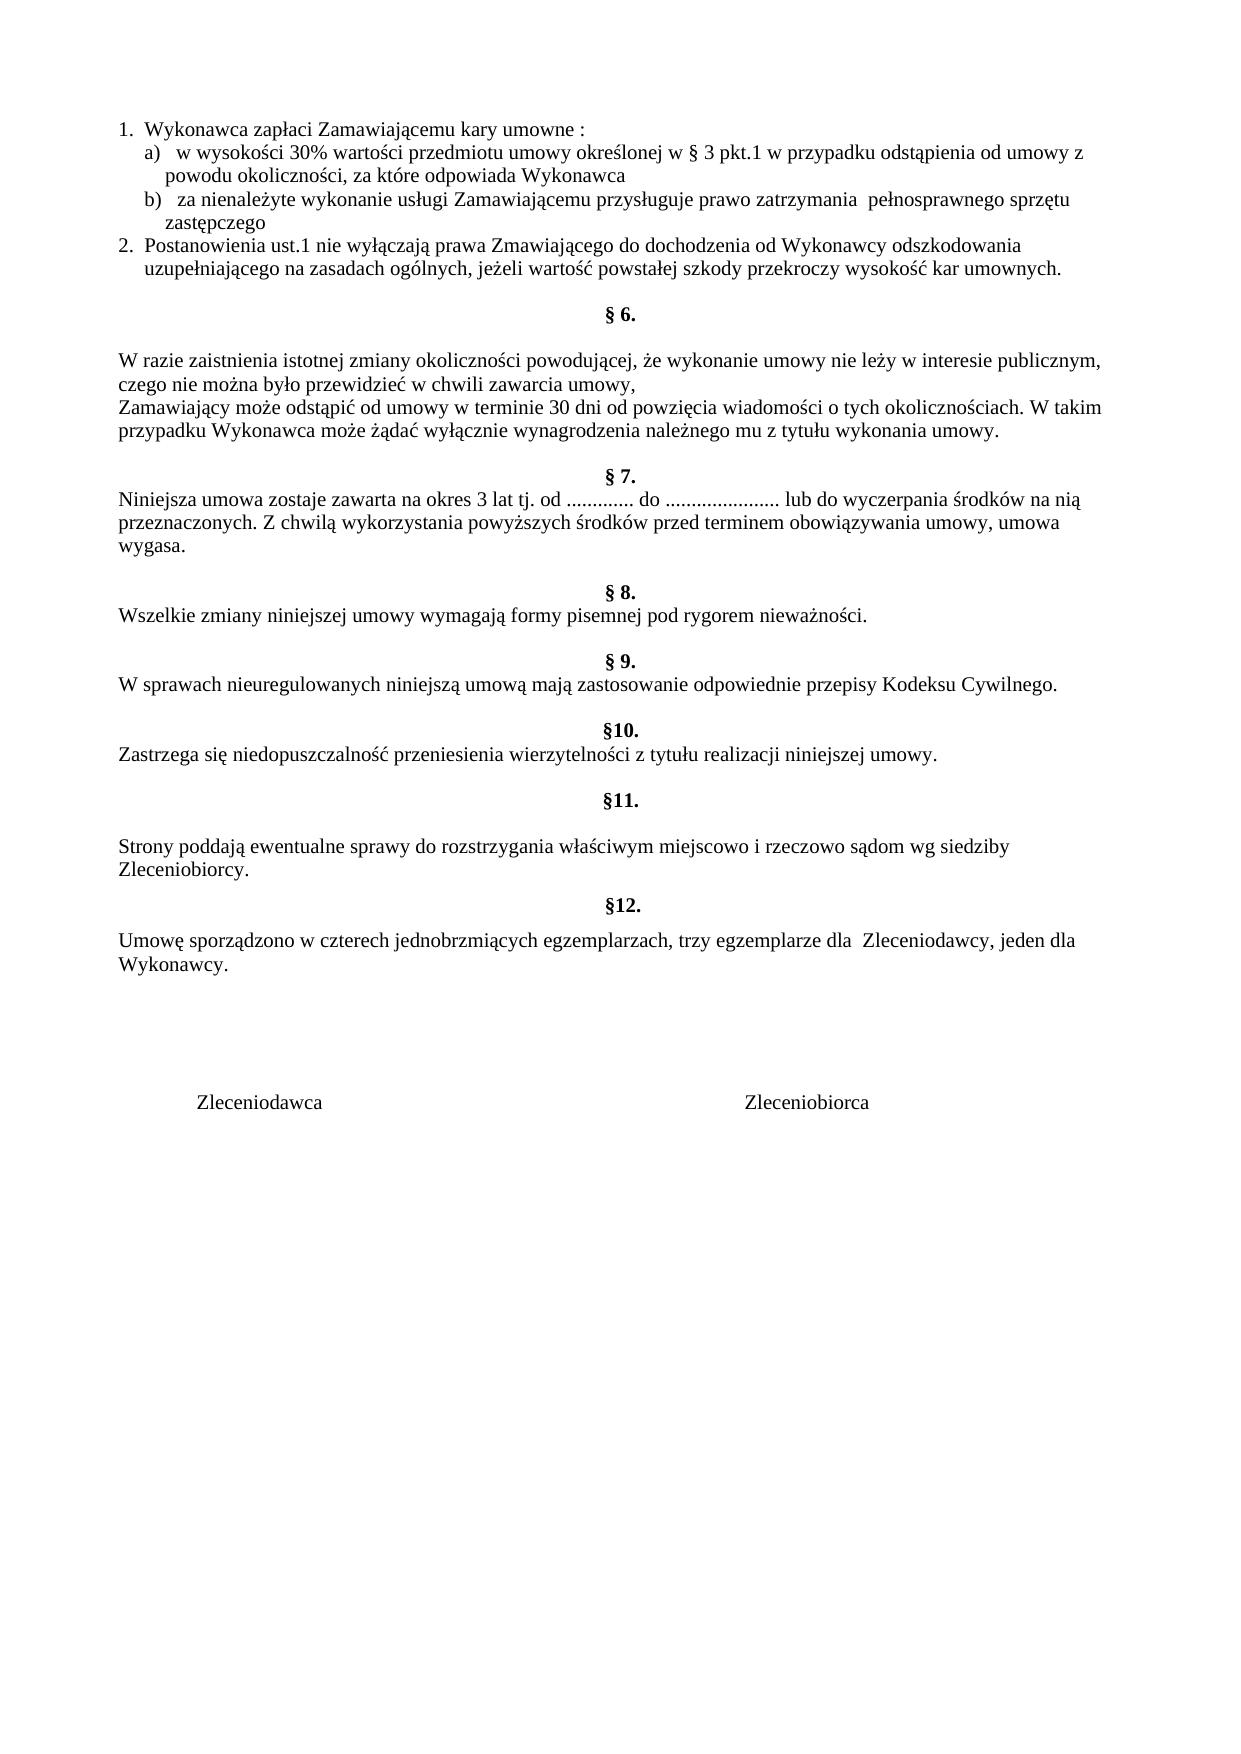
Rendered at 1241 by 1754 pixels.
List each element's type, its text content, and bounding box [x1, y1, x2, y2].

text W razie zaistnienia istotnej zmiany okoliczności powodującej, że wykonanie umowy nie leży w interesie publicznym, czego nie można było przewidzieć w chwili zawarcia umowy, [118, 349, 1122, 396]
text a) w wysokości 30% wartości przedmiotu umowy określonej w § 3 pkt.1 w przypadku odstąpienia od umowy z [118, 141, 1122, 164]
text § 7. [118, 465, 1122, 488]
text Umowę sporządzono w czterech jednobrzmiących egzemplarzach, trzy egzemplarze dla Zleceniodawcy, jeden dla Wykonawcy. [118, 929, 1122, 976]
text 1. Wykonawca zapłaci Zamawiającemu kary umowne : [118, 118, 1122, 141]
text b) za nienależyte wykonanie usługi Zamawiającemu przysługuje prawo zatrzymania pełnosprawnego sprzętu [118, 187, 1122, 211]
text § 9. [118, 650, 1122, 673]
text Wszelkie zmiany niniejszej umowy wymagają formy pisemnej pod rygorem nieważności. [118, 604, 1122, 627]
text Strony poddają ewentualne sprawy do rozstrzygania właściwym miejscowo i rzeczowo sądom wg siedziby Zleceniobiorcy. [118, 835, 1122, 881]
text zastępczego [118, 211, 1122, 234]
text § 8. [118, 581, 1122, 604]
text § 6. [118, 303, 1122, 326]
text Zamawiający może odstąpić od umowy w terminie 30 dni od powzięcia wiadomości o tych okolicznościach. W takim przypadku Wykonawca może żądać wyłącznie wynagrodzenia należnego mu z tytułu wykonania umowy. [118, 396, 1122, 442]
text Zastrzega się niedopuszczalność przeniesienia wierzytelności z tytułu realizacji niniejszej umowy. [118, 742, 1122, 766]
text powodu okoliczności, za które odpowiada Wykonawca [118, 164, 1122, 187]
text W sprawach nieuregulowanych niniejszą umową mają zastosowanie odpowiednie przepisy Kodeksu Cywilnego. [118, 673, 1122, 696]
text uzupełniającego na zasadach ogólnych, jeżeli wartość powstałej szkody przekroczy wysokość kar umownych. [118, 257, 1122, 280]
text 2. Postanowienia ust.1 nie wyłączają prawa Zmawiającego do dochodzenia od Wykonawcy odszkodowania [118, 234, 1122, 257]
text Niniejsza umowa zostaje zawarta na okres 3 lat tj. od ............. do ...................... lub do wyczerpania środków na nią przeznaczonych. Z chwilą wykorzystania powyższych środków przed terminem obowiązywania umowy, umowa wygasa. [118, 488, 1122, 557]
text Zleceniodawca Zleceniobiorca [118, 1091, 1122, 1114]
text §10. [118, 719, 1122, 742]
text §11. [118, 789, 1122, 812]
text §12. [118, 894, 1122, 917]
